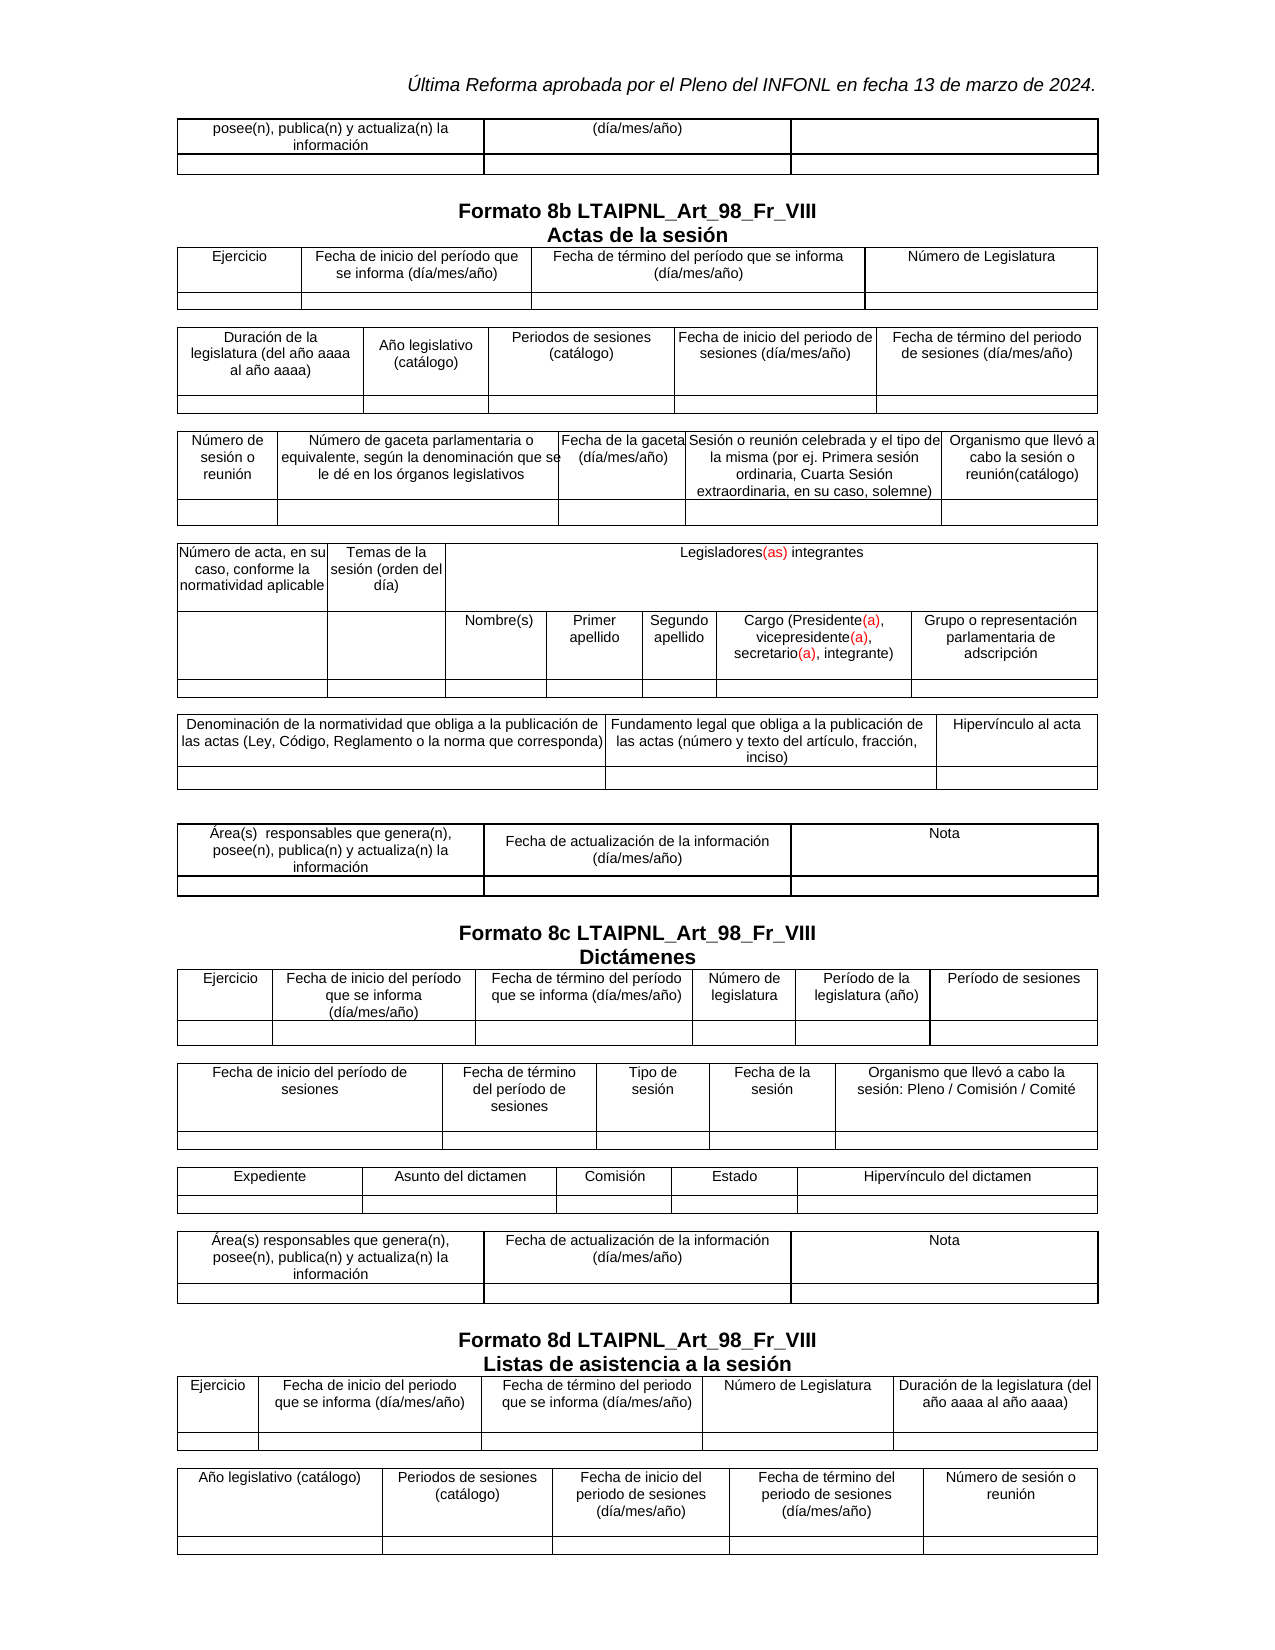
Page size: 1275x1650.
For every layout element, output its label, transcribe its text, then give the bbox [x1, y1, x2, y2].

table_header Fecha de inicio del periodo que se informa (día/mes/año) [259, 1377, 481, 1432]
table_header Expediente [178, 1168, 362, 1195]
table_header Número de acta, en su caso, conforme la normatividad aplicable [178, 544, 327, 611]
table_header Fecha de término del período que se informa (día/mes/año) [532, 248, 864, 292]
table_header Fecha de actualización de la información (día/mes/año) [485, 825, 790, 875]
table_header Sesión o reunión celebrada y el tipo de la misma (por ej. Primera sesión ordinaria, Cuarta Sesión extraordinaria, en su caso, solemne) [686, 432, 941, 499]
table_cell [178, 1021, 272, 1045]
table_cell Primer apellido [547, 612, 642, 679]
table_header Duración de la legislatura (del año aaaa al año aaaa) [178, 328, 363, 395]
table_header Organismo que llevó a cabo la sesión: Pleno / Comisión / Comité [836, 1064, 1097, 1131]
table_cell [178, 1433, 258, 1450]
table_header Estado [672, 1168, 797, 1195]
table_header Fecha de la gaceta (día/mes/año) [559, 432, 685, 499]
table_header Fecha de actualización de la información (día/mes/año) [485, 1232, 790, 1282]
table_header Fecha de inicio del período que se informa (día/mes/año) [273, 970, 475, 1020]
table_header Área(s) responsables que genera(n), posee(n), publica(n) y actualiza(n) la información [178, 825, 483, 875]
table_cell [557, 1196, 671, 1213]
table_cell [710, 1132, 835, 1149]
table_cell [553, 1537, 729, 1554]
table_header Duración de la legislatura (del año aaaa al año aaaa) [894, 1377, 1097, 1432]
table_cell [931, 1021, 1097, 1045]
table_cell [178, 680, 327, 697]
table_cell Cargo (Presidente(a), vicepresidente(a), secretario(a), integrante) [717, 612, 911, 679]
table_cell [672, 1196, 797, 1213]
table_header Fecha de término del periodo que se informa (día/mes/año) [482, 1377, 702, 1432]
table_header Número de Legislatura [703, 1377, 893, 1432]
table_header Periodos de sesiones (catálogo) [383, 1469, 552, 1536]
text Formato 8c LTAIPNL_Art_98_Fr_VIII [177, 921, 1098, 945]
table_header Número de sesión o reunión [178, 432, 277, 499]
table_cell [606, 767, 936, 788]
table_cell [559, 500, 685, 525]
table_cell Grupo o representación parlamentaria de adscripción [912, 612, 1097, 679]
table_cell [178, 1537, 382, 1554]
table_header Fecha de inicio del período de sesiones [178, 1064, 442, 1131]
table_header Nota [792, 1232, 1097, 1282]
table_cell [328, 612, 445, 679]
table_cell [942, 500, 1097, 525]
table_header Número de sesión o reunión [924, 1469, 1097, 1536]
table_header Fecha de inicio del período que se informa (día/mes/año) [302, 248, 531, 292]
table_cell [836, 1132, 1097, 1149]
table_cell [482, 1433, 702, 1450]
table_header Período de sesiones [931, 970, 1097, 1020]
table_cell [178, 293, 301, 309]
table_header Número de gaceta parlamentaria o equivalente, según la denominación que se le dé en los órganos legislativos [278, 432, 558, 499]
table_header Hipervínculo del dictamen [798, 1168, 1097, 1195]
table_cell [328, 680, 445, 697]
table_header Fecha de término del periodo de sesiones (día/mes/año) [877, 328, 1097, 395]
table_cell [730, 1537, 923, 1554]
table_header Año legislativo (catálogo) [178, 1469, 382, 1536]
table_cell [912, 680, 1097, 697]
table_cell [877, 396, 1097, 413]
table_cell [178, 500, 277, 525]
table_cell [443, 1132, 596, 1149]
table_cell [703, 1433, 893, 1450]
table_cell [693, 1021, 795, 1045]
table_cell [894, 1433, 1097, 1450]
table_cell [489, 396, 674, 413]
table_cell [178, 1284, 483, 1303]
table_cell [717, 680, 911, 697]
table_header Temas de la sesión (orden del día) [328, 544, 445, 611]
table_cell [798, 1196, 1097, 1213]
table_cell [178, 1132, 442, 1149]
table_cell [446, 680, 546, 697]
table_cell [485, 155, 790, 173]
table_cell [792, 155, 1097, 173]
table_cell [364, 396, 488, 413]
table_header Fundamento legal que obliga a la publicación de las actas (número y texto del artículo, fracción, inciso) [606, 715, 936, 766]
table_header Ejercicio [178, 1377, 258, 1432]
table_header Comisión [557, 1168, 671, 1195]
table_cell [597, 1132, 709, 1149]
table_header Fecha de inicio del periodo de sesiones (día/mes/año) [553, 1469, 729, 1536]
table_cell [686, 500, 941, 525]
table_header Número de legislatura [693, 970, 795, 1020]
table_header Organismo que llevó a cabo la sesión o reunión(catálogo) [942, 432, 1097, 499]
table_cell [178, 612, 327, 679]
table_header Hipervínculo al acta [937, 715, 1097, 766]
table_cell [643, 680, 716, 697]
table_header Periodos de sesiones (catálogo) [489, 328, 674, 395]
table_cell [178, 767, 605, 788]
table_header Fecha de inicio del periodo de sesiones (día/mes/año) [675, 328, 876, 395]
table_cell [178, 877, 483, 895]
table_header Fecha de término del período de sesiones [443, 1064, 596, 1131]
text Actas de la sesión [177, 223, 1098, 247]
table_cell [476, 1021, 692, 1045]
table_cell [485, 877, 790, 895]
table_header Denominación de la normatividad que obliga a la publicación de las actas (Ley, Código, Reglamento o la norma que corresponda) [178, 715, 605, 766]
table_cell [278, 500, 558, 525]
text Dictámenes [177, 945, 1098, 969]
table_cell Segundo apellido [643, 612, 716, 679]
table_header Período de la legislatura (año) [796, 970, 929, 1020]
text Listas de asistencia a la sesión [177, 1352, 1098, 1376]
table_header Área(s) responsables que genera(n), posee(n), publica(n) y actualiza(n) la información [178, 1232, 483, 1282]
table_cell [178, 396, 363, 413]
table_header Fecha de término del periodo de sesiones (día/mes/año) [730, 1469, 923, 1536]
table_header Fecha de la sesión [710, 1064, 835, 1131]
table_cell [792, 1284, 1097, 1303]
table_header [792, 120, 1097, 153]
table_header Número de Legislatura [866, 248, 1097, 292]
table_header Tipo de sesión [597, 1064, 709, 1131]
table_cell [383, 1537, 552, 1554]
table_cell [924, 1537, 1097, 1554]
table_cell [363, 1196, 556, 1213]
table_header Año legislativo (catálogo) [364, 328, 488, 395]
text Formato 8b LTAIPNL_Art_98_Fr_VIII [177, 199, 1098, 223]
table_header Fecha de término del período que se informa (día/mes/año) [476, 970, 692, 1020]
table_cell [302, 293, 531, 309]
table_cell [259, 1433, 481, 1450]
table_header Ejercicio [178, 970, 272, 1020]
table_header Nota [792, 825, 1097, 875]
table_cell [675, 396, 876, 413]
table_header (día/mes/año) [485, 120, 790, 153]
table_header Ejercicio [178, 248, 301, 292]
table_cell [792, 877, 1097, 895]
text Formato 8d LTAIPNL_Art_98_Fr_VIII [177, 1328, 1098, 1352]
table_header Legisladores(as) integrantes [446, 544, 1097, 611]
table_cell [796, 1021, 929, 1045]
table_header posee(n), publica(n) y actualiza(n) la información [178, 120, 483, 153]
table_cell [532, 293, 864, 309]
table_cell [273, 1021, 475, 1045]
table_cell [485, 1284, 790, 1303]
table_cell [178, 155, 483, 173]
table_cell [866, 293, 1097, 309]
table_cell [178, 1196, 362, 1213]
table_cell [937, 767, 1097, 788]
table_header Asunto del dictamen [363, 1168, 556, 1195]
table_cell [547, 680, 642, 697]
table_cell Nombre(s) [446, 612, 546, 679]
